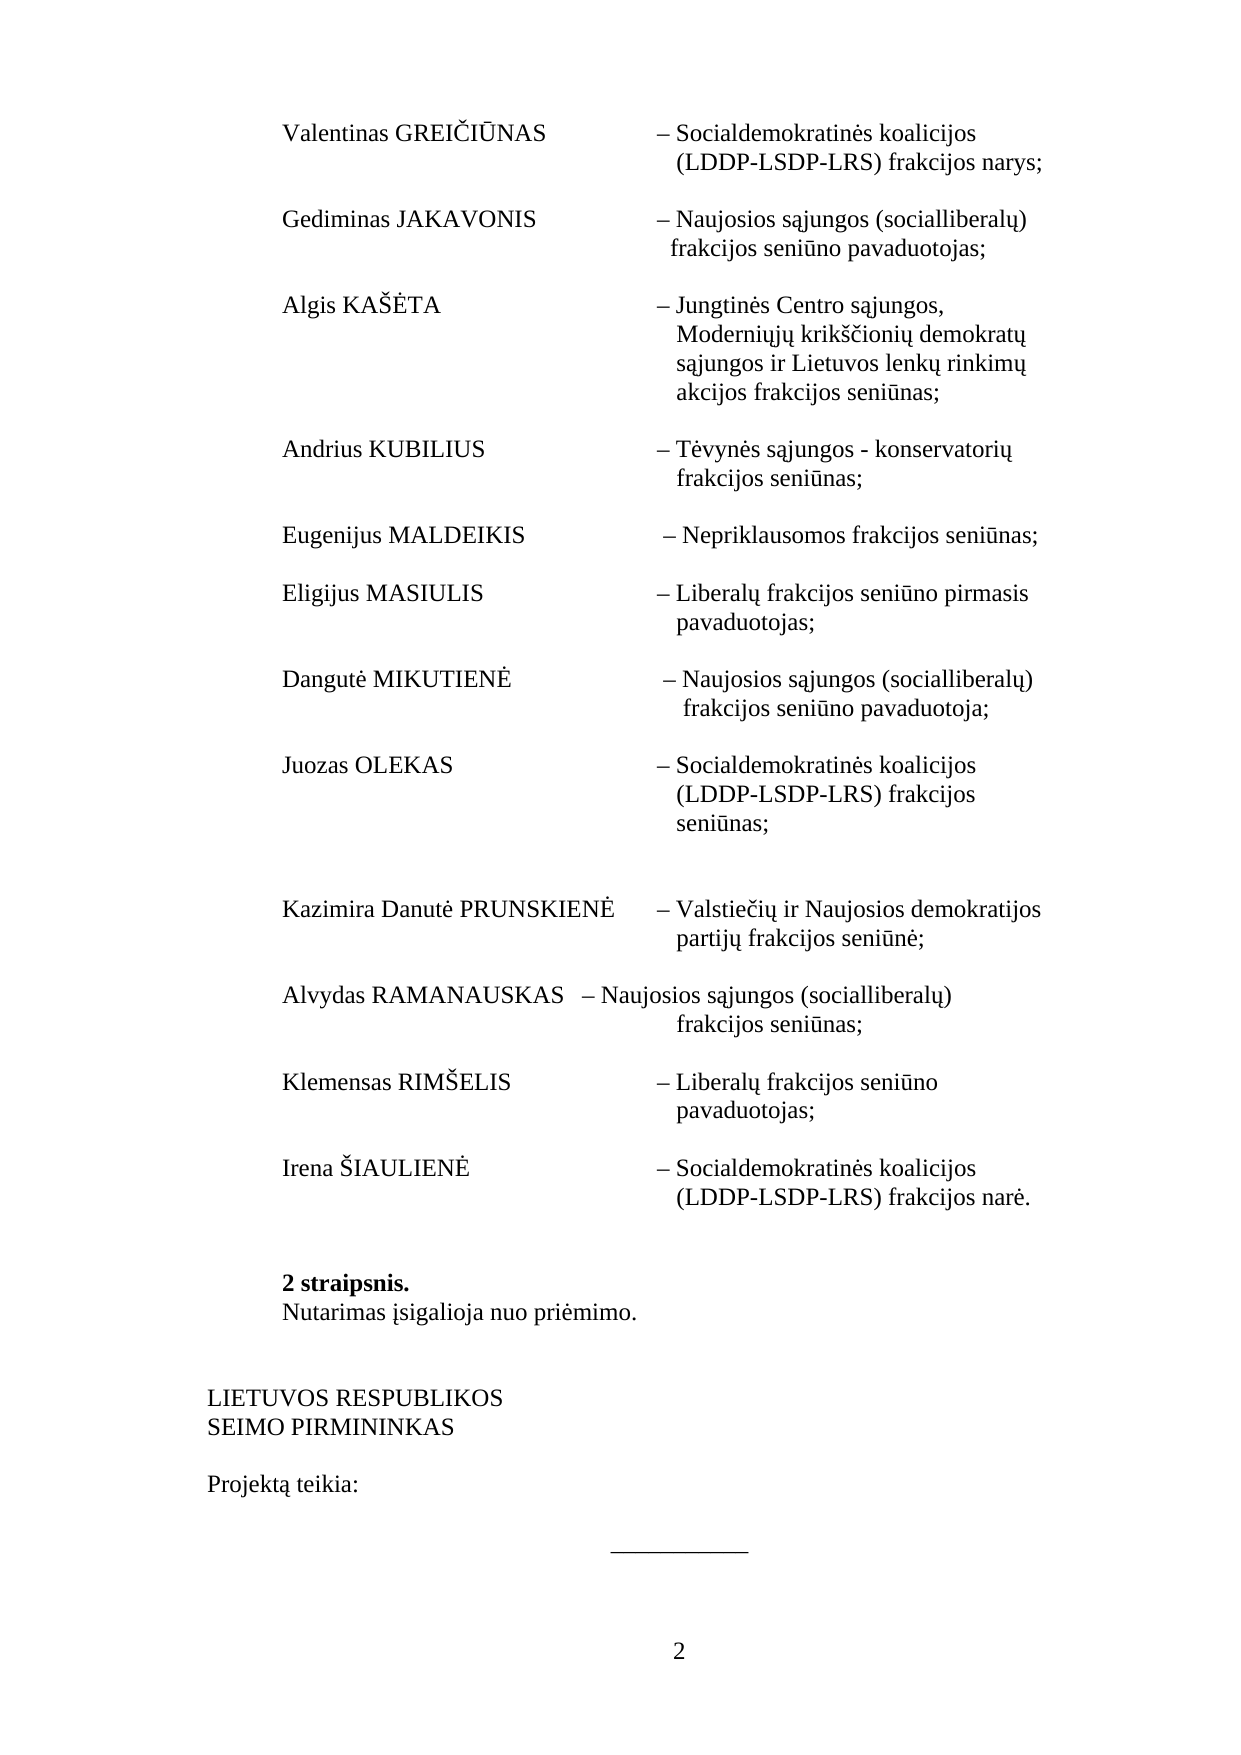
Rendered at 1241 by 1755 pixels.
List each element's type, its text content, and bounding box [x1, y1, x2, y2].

text Algis KAŠĖTA – Jungtinės Centro sąjungos, [207, 291, 1152, 319]
text Eligijus MASIULIS – Liberalų frakcijos seniūno pirmasis [207, 578, 1152, 607]
text (LDDP-LSDP-LRS) frakcijos narys; [282, 147, 1152, 176]
text pavaduotojas; [207, 1096, 1152, 1124]
text Klemensas RIMŠELIS – Liberalų frakcijos seniūno [207, 1067, 1152, 1096]
text akcijos frakcijos seniūnas; [207, 377, 1152, 406]
text frakcijos seniūno pavaduotoja; [207, 693, 1152, 722]
text Eugenijus MALDEIKIS – Nepriklausomos frakcijos seniūnas; [207, 521, 1152, 549]
text Valentinas GREIČIŪNAS – Socialdemokratinės koalicijos [207, 118, 1152, 147]
text Kazimira Danutė PRUNSKIENĖ – Valstiečių ir Naujosios demokratijos [207, 894, 1152, 923]
text 2 straipsnis. [207, 1268, 1150, 1297]
text Nutarimas įsigalioja nuo priėmimo. [207, 1297, 1150, 1326]
text frakcijos seniūno pavaduotojas; [207, 233, 1152, 262]
text Dangutė MIKUTIENĖ – Naujosios sąjungos (socialliberalų) [207, 664, 1152, 693]
text Moderniųjų krikščionių demokratų [207, 319, 1152, 348]
text frakcijos seniūnas; [282, 1009, 1152, 1038]
text Andrius KUBILIUS – Tėvynės sąjungos - konservatorių [207, 434, 1152, 463]
text Projektą teikia: [207, 1469, 1152, 1498]
text Gediminas JAKAVONIS – Naujosios sąjungos (socialliberalų) [207, 204, 1152, 233]
text Irena ŠIAULIENĖ – Socialdemokratinės koalicijos [207, 1153, 1152, 1182]
text SEIMO PIRMININKAS [207, 1412, 1152, 1441]
text pavaduotojas; [207, 607, 1152, 636]
text Juozas OLEKAS – Socialdemokratinės koalicijos [207, 751, 1152, 779]
text sąjungos ir Lietuvos lenkų rinkimų [207, 348, 1152, 377]
text (LDDP-LSDP-LRS) frakcijos narė. [282, 1182, 1152, 1211]
text ___________ [207, 1527, 1152, 1556]
text partijų frakcijos seniūnė; [207, 923, 1152, 952]
text LIETUVOS RESPUBLIKOS [207, 1383, 1152, 1412]
text seniūnas; [207, 808, 1152, 837]
text Alvydas RAMANAUSKAS – Naujosios sąjungos (socialliberalų) [207, 981, 1152, 1009]
text frakcijos seniūnas; [207, 463, 1152, 492]
text (LDDP-LSDP-LRS) frakcijos [207, 779, 1152, 808]
